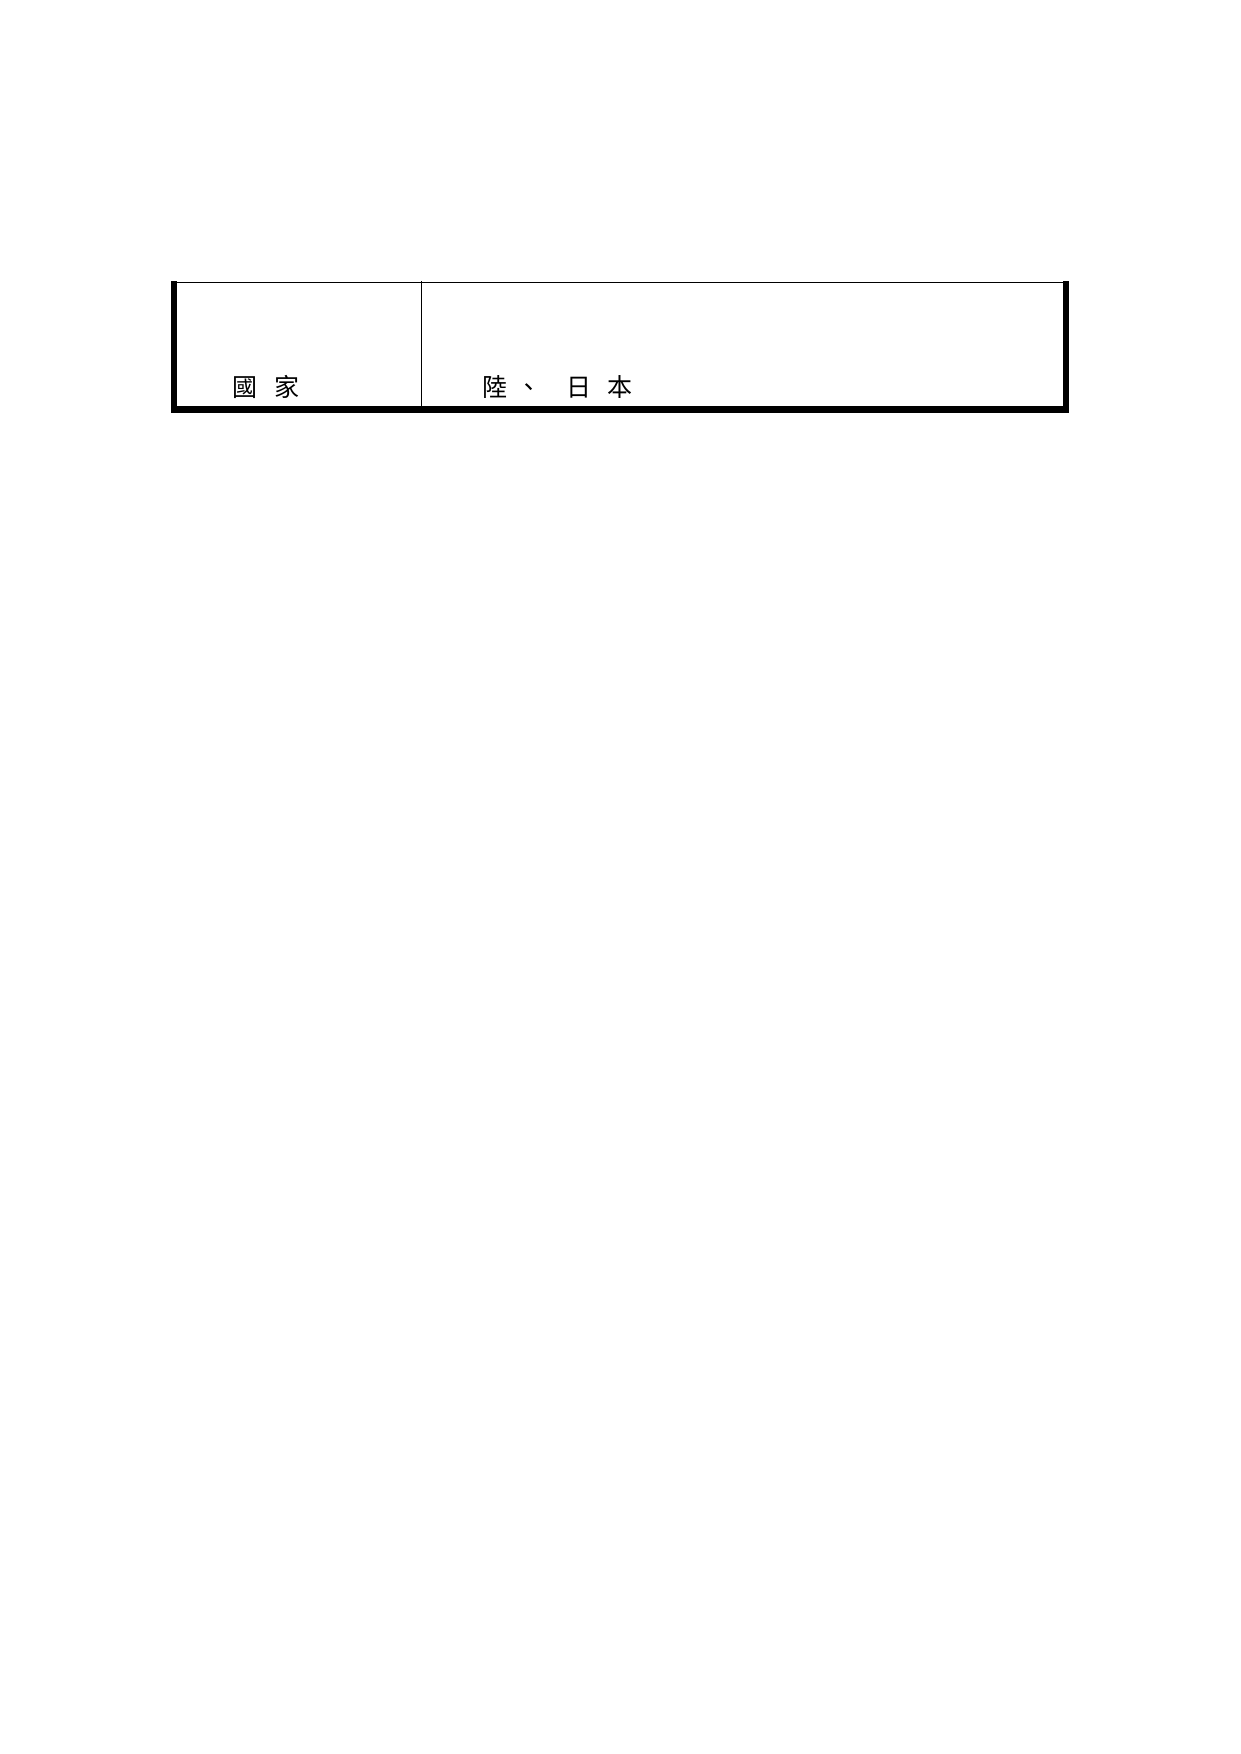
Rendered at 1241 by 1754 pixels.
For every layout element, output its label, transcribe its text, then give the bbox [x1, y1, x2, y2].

table_cell 國家 [177, 283, 421, 406]
table_cell 陸、日本 [422, 283, 1063, 406]
